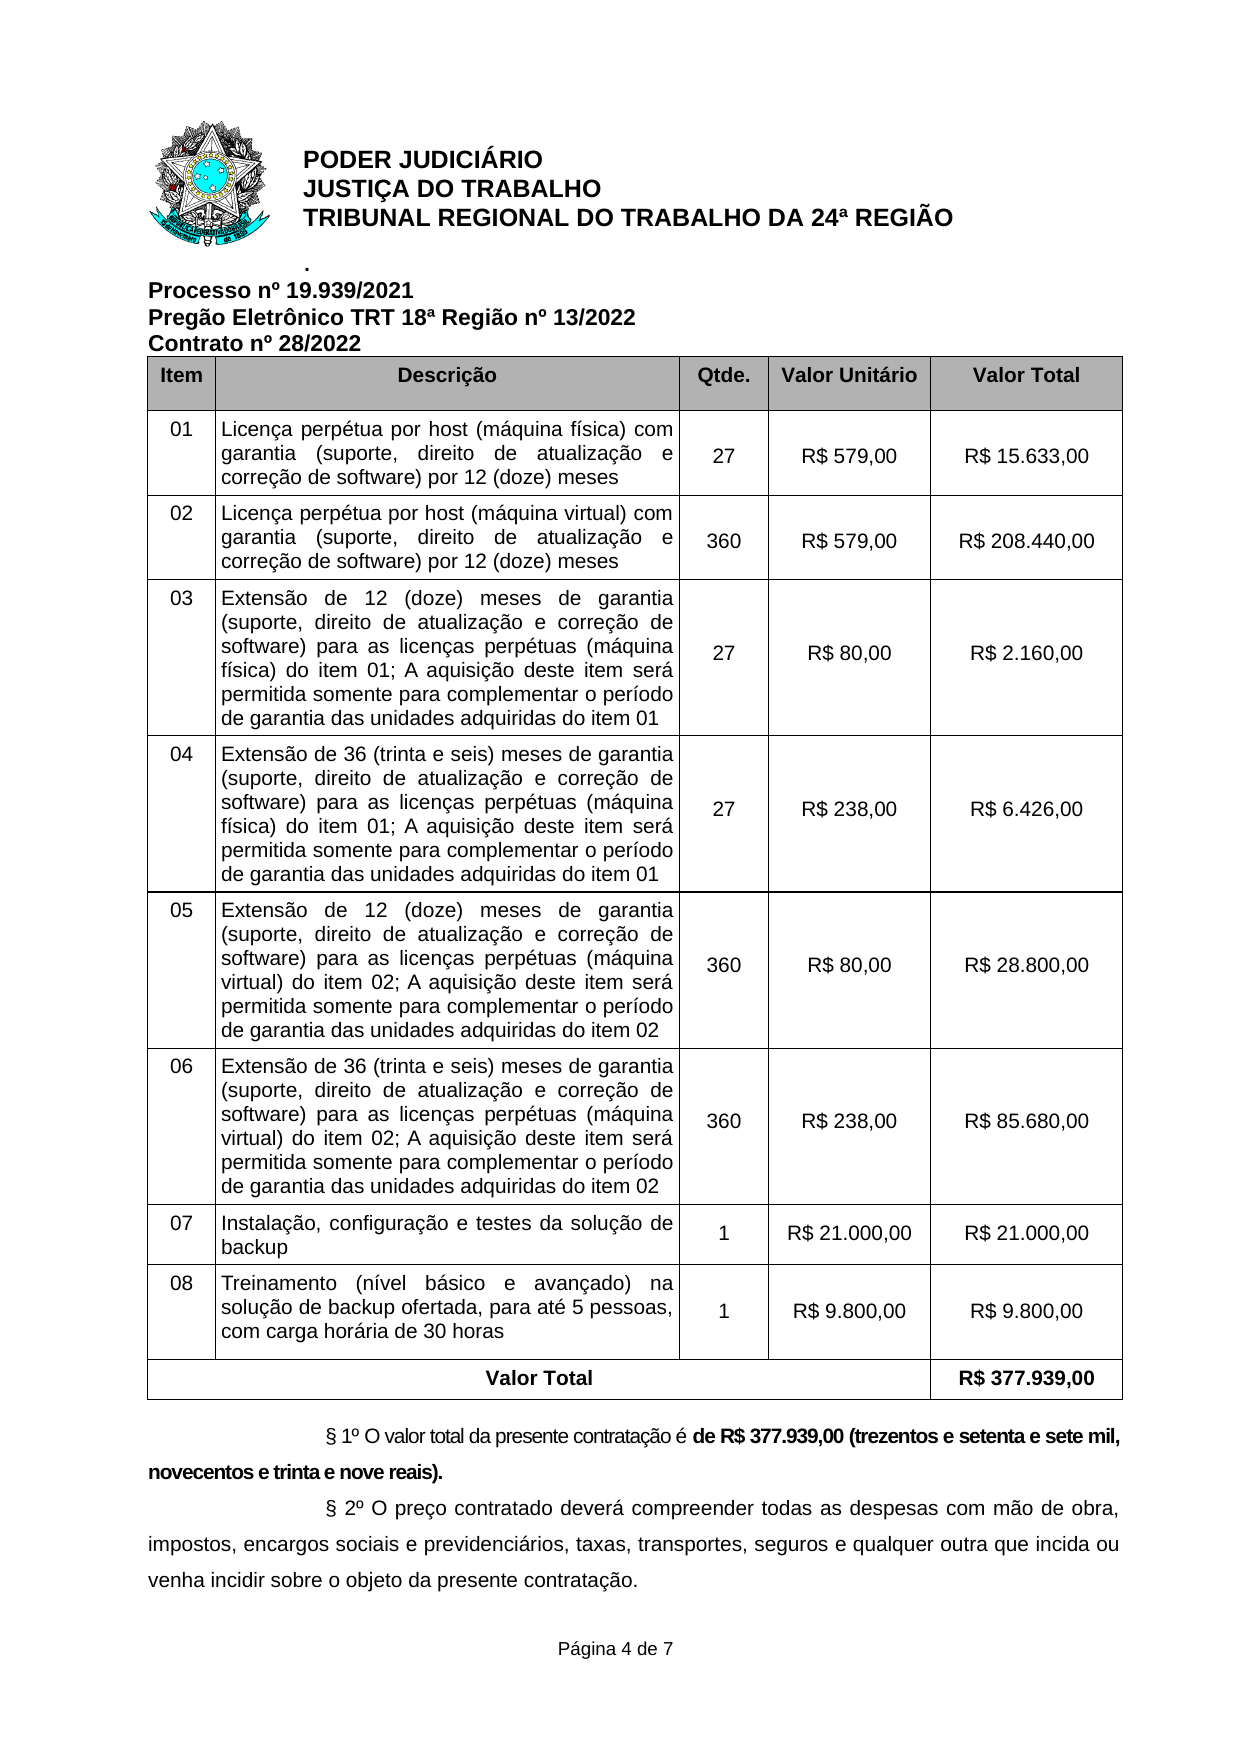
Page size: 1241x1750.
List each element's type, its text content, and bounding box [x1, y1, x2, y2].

table_cell Valor Total [148, 1360, 930, 1399]
table_cell Instalação, configuração e testes da solução de backup [216, 1205, 679, 1264]
table_cell 1 [680, 1205, 768, 1264]
table_cell R$ 208.440,00 [931, 496, 1122, 579]
table_cell Extensão de 12 (doze) meses de garantia (suporte, direito de atualização e correção de software) para as licenças perpétuas (máquina virtual) do item 02; A aquisição deste item será permitida somente para complementar o período de garantia das unidades adquiridas do item 02 [216, 893, 679, 1048]
table_cell R$ 21.000,00 [769, 1205, 930, 1264]
table_cell 04 [148, 736, 215, 891]
table_cell R$ 9.800,00 [931, 1265, 1122, 1359]
table_cell R$ 15.633,00 [931, 411, 1122, 494]
text § 2º O preço contratado deverá compreender todas as despesas com mão de obra, impostos, encargos sociais e previdenciários, taxas, transportes, seguros e qualquer outra que incida ou venha incidir sobre o objeto da presente contratação. [148, 1496, 1121, 1592]
table_cell Extensão de 12 (doze) meses de garantia (suporte, direito de atualização e correção de software) para as licenças perpétuas (máquina física) do item 01; A aquisição deste item será permitida somente para complementar o período de garantia das unidades adquiridas do item 01 [216, 580, 679, 735]
table_cell Licença perpétua por host (máquina física) com garantia (suporte, direito de atualização e correção de software) por 12 (doze) meses [216, 411, 679, 494]
table_cell R$ 85.680,00 [931, 1049, 1122, 1204]
table_cell R$ 238,00 [769, 1049, 930, 1204]
table_cell Qtde. [680, 357, 768, 410]
table_cell R$ 21.000,00 [931, 1205, 1122, 1264]
table_cell R$ 579,00 [769, 496, 930, 579]
table_cell 27 [680, 736, 768, 891]
table_cell Treinamento (nível básico e avançado) na solução de backup ofertada, para até 5 pessoas, com carga horária de 30 horas [216, 1265, 679, 1359]
table_cell 27 [680, 411, 768, 494]
table_cell 06 [148, 1049, 215, 1204]
table_cell R$ 6.426,00 [931, 736, 1122, 891]
table_cell R$ 238,00 [769, 736, 930, 891]
table_cell R$ 80,00 [769, 580, 930, 735]
text § 1º O valor total da presente contratação é de R$ 377.939,00 (trezentos e setenta e sete mil, novecentos e trinta e nove reais). [148, 1424, 1121, 1484]
table_cell 1 [680, 1265, 768, 1359]
table_cell Extensão de 36 (trinta e seis) meses de garantia (suporte, direito de atualização e correção de software) para as licenças perpétuas (máquina virtual) do item 02; A aquisição deste item será permitida somente para complementar o período de garantia das unidades adquiridas do item 02 [216, 1049, 679, 1204]
table_cell R$ 9.800,00 [769, 1265, 930, 1359]
table_cell Licença perpétua por host (máquina virtual) com garantia (suporte, direito de atualização e correção de software) por 12 (doze) meses [216, 496, 679, 579]
table_cell Descrição [216, 357, 679, 410]
table_cell 03 [148, 580, 215, 735]
table_cell 27 [680, 580, 768, 735]
table_cell 05 [148, 893, 215, 1048]
table_cell R$ 28.800,00 [931, 893, 1122, 1048]
table_cell 08 [148, 1265, 215, 1359]
table_cell Extensão de 36 (trinta e seis) meses de garantia (suporte, direito de atualização e correção de software) para as licenças perpétuas (máquina física) do item 01; A aquisição deste item será permitida somente para complementar o período de garantia das unidades adquiridas do item 01 [216, 736, 679, 891]
table_cell 360 [680, 893, 768, 1048]
table_cell 07 [148, 1205, 215, 1264]
table_cell R$ 377.939,00 [931, 1360, 1122, 1399]
table_cell R$ 80,00 [769, 893, 930, 1048]
table_cell R$ 579,00 [769, 411, 930, 494]
picture [148, 120, 272, 247]
table_cell Valor Total [931, 357, 1122, 410]
table_cell R$ 2.160,00 [931, 580, 1122, 735]
table_cell 360 [680, 496, 768, 579]
table_cell Item [148, 357, 215, 410]
table_cell 01 [148, 411, 215, 494]
table_cell 02 [148, 496, 215, 579]
table_cell Valor Unitário [769, 357, 930, 410]
table_cell 360 [680, 1049, 768, 1204]
